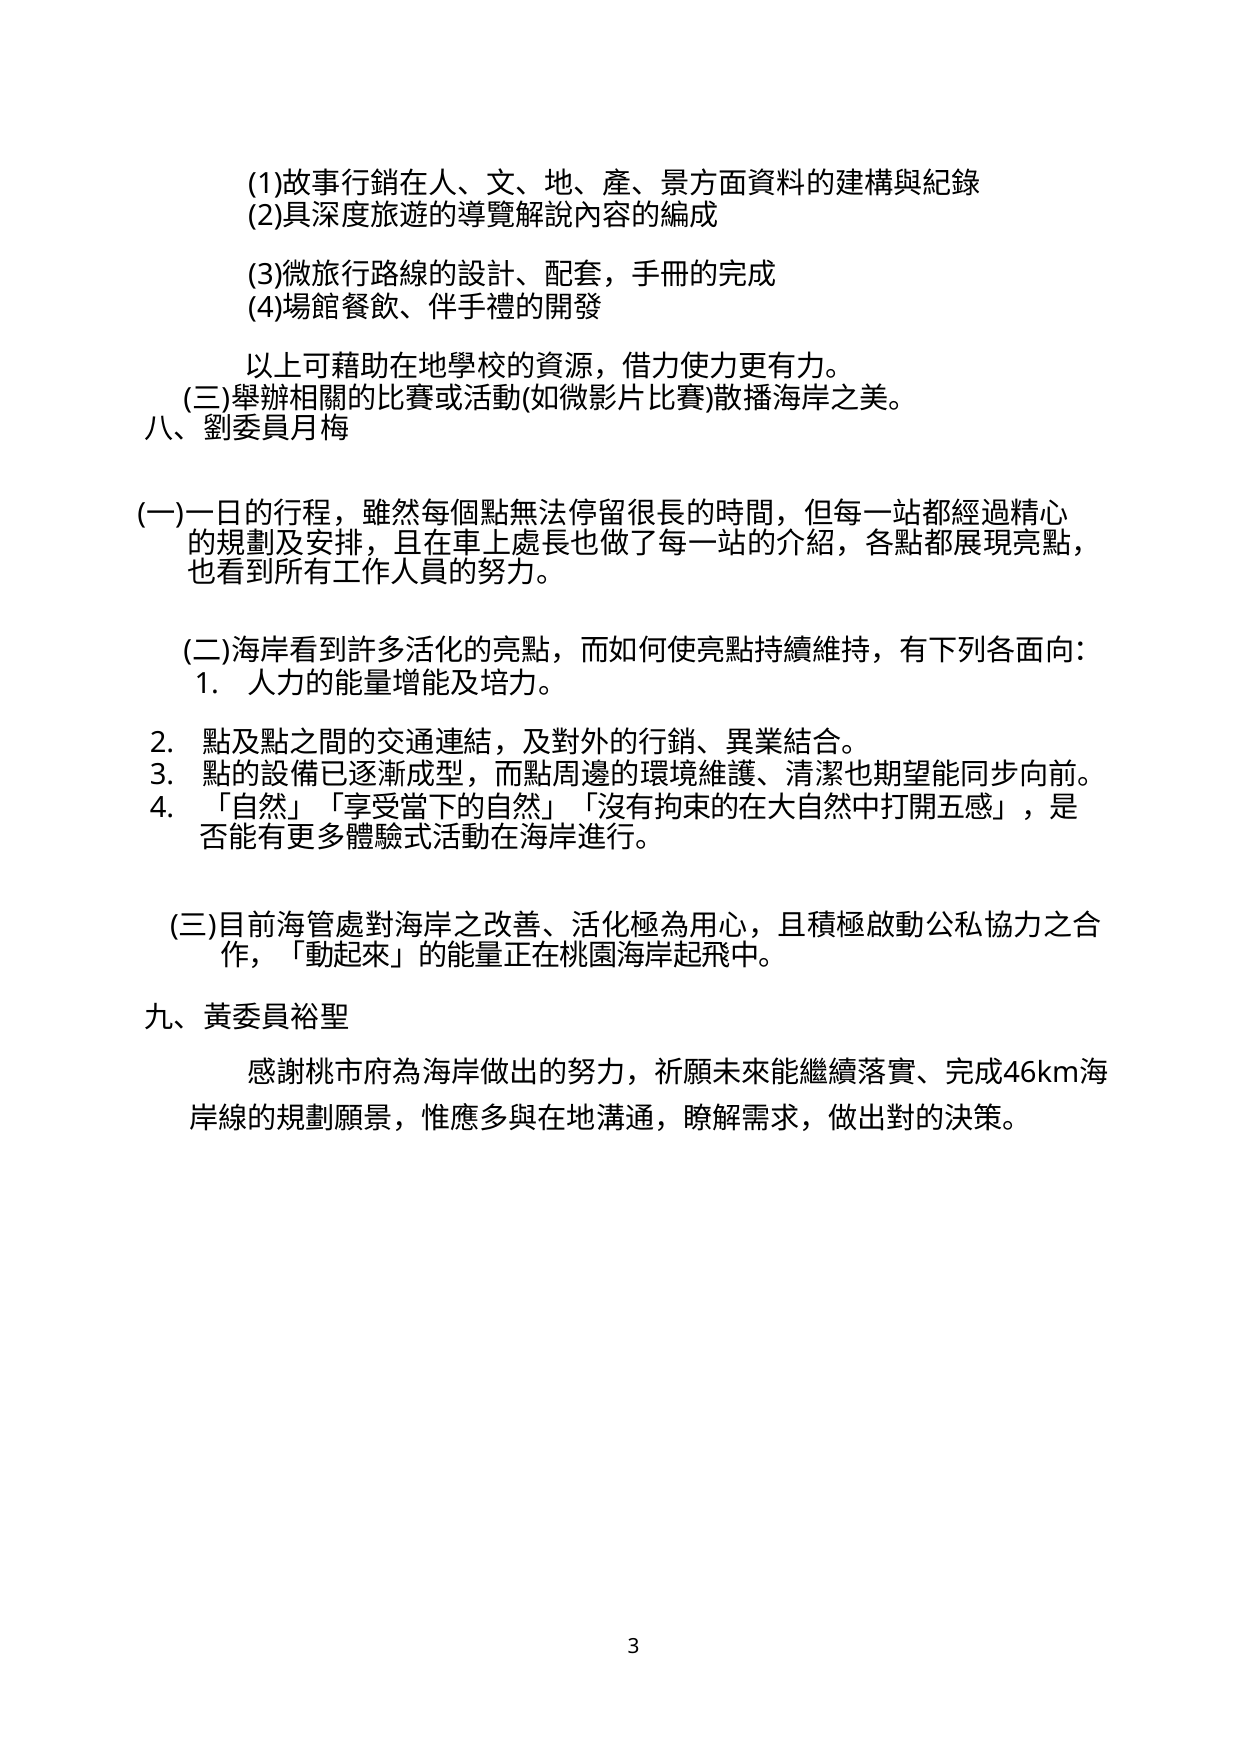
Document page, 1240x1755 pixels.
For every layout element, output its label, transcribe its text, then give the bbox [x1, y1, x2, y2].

text 岸線的規劃願景，惟應多與在地溝通，瞭解需求，做出對的決策。 [189, 1105, 1147, 1134]
text 也看到所有工作人員的努力。 [187, 559, 1231, 588]
text 4. 「自然」「享受當下的自然」「沒有拘束的在大自然中打開五感」，是 [149, 791, 1231, 824]
text (3)微旅行路線的設計、配套，手冊的完成 [248, 259, 841, 291]
text 作，「動起來」的能量正在桃園海岸起飛中。 [220, 942, 1231, 972]
text (三)目前海管處對海岸之改善、活化極為用心，且積極啟動公私協力之合 [170, 910, 1231, 942]
text 否能有更多體驗式活動在海岸進行。 [199, 824, 1231, 853]
text 以上可藉助在地學校的資源，借力使力更有力。 [244, 353, 1023, 383]
text 3. 點的設備已逐漸成型，而點周邊的環境維護、清潔也期望能同步向前。 [149, 759, 1231, 791]
text 2. 點及點之間的交通連結，及對外的行銷、異業結合。 [149, 727, 1231, 759]
text 的規劃及安排，且在車上處長也做了每一站的介紹，各點都展現亮點， [187, 530, 1231, 559]
text 感謝桃市府為海岸做出的努力，祈願未來能繼續落實、完成46km海 [247, 1056, 1214, 1088]
text (三)舉辦相關的比賽或活動(如微影片比賽)散播海岸之美。 [183, 383, 1023, 415]
text (1)故事行銷在人、文、地、產、景方面資料的建構與紀錄 [248, 167, 1077, 200]
text 九、黃委員裕聖 [144, 1004, 376, 1033]
text (一)一日的行程，雖然每個點無法停留很長的時間，但每一站都經過精心 [137, 497, 1231, 530]
text 1. 人力的能量增能及培力。 [194, 667, 1231, 699]
text (二)海岸看到許多活化的亮點，而如何使亮點持續維持，有下列各面向： [183, 635, 1231, 667]
text 八、劉委員月梅 [144, 415, 1023, 444]
text (4)場館餐飲、伴手禮的開發 [248, 291, 841, 324]
text 3 [627, 1636, 651, 1658]
text (2)具深度旅遊的導覽解說內容的編成 [248, 200, 1077, 232]
